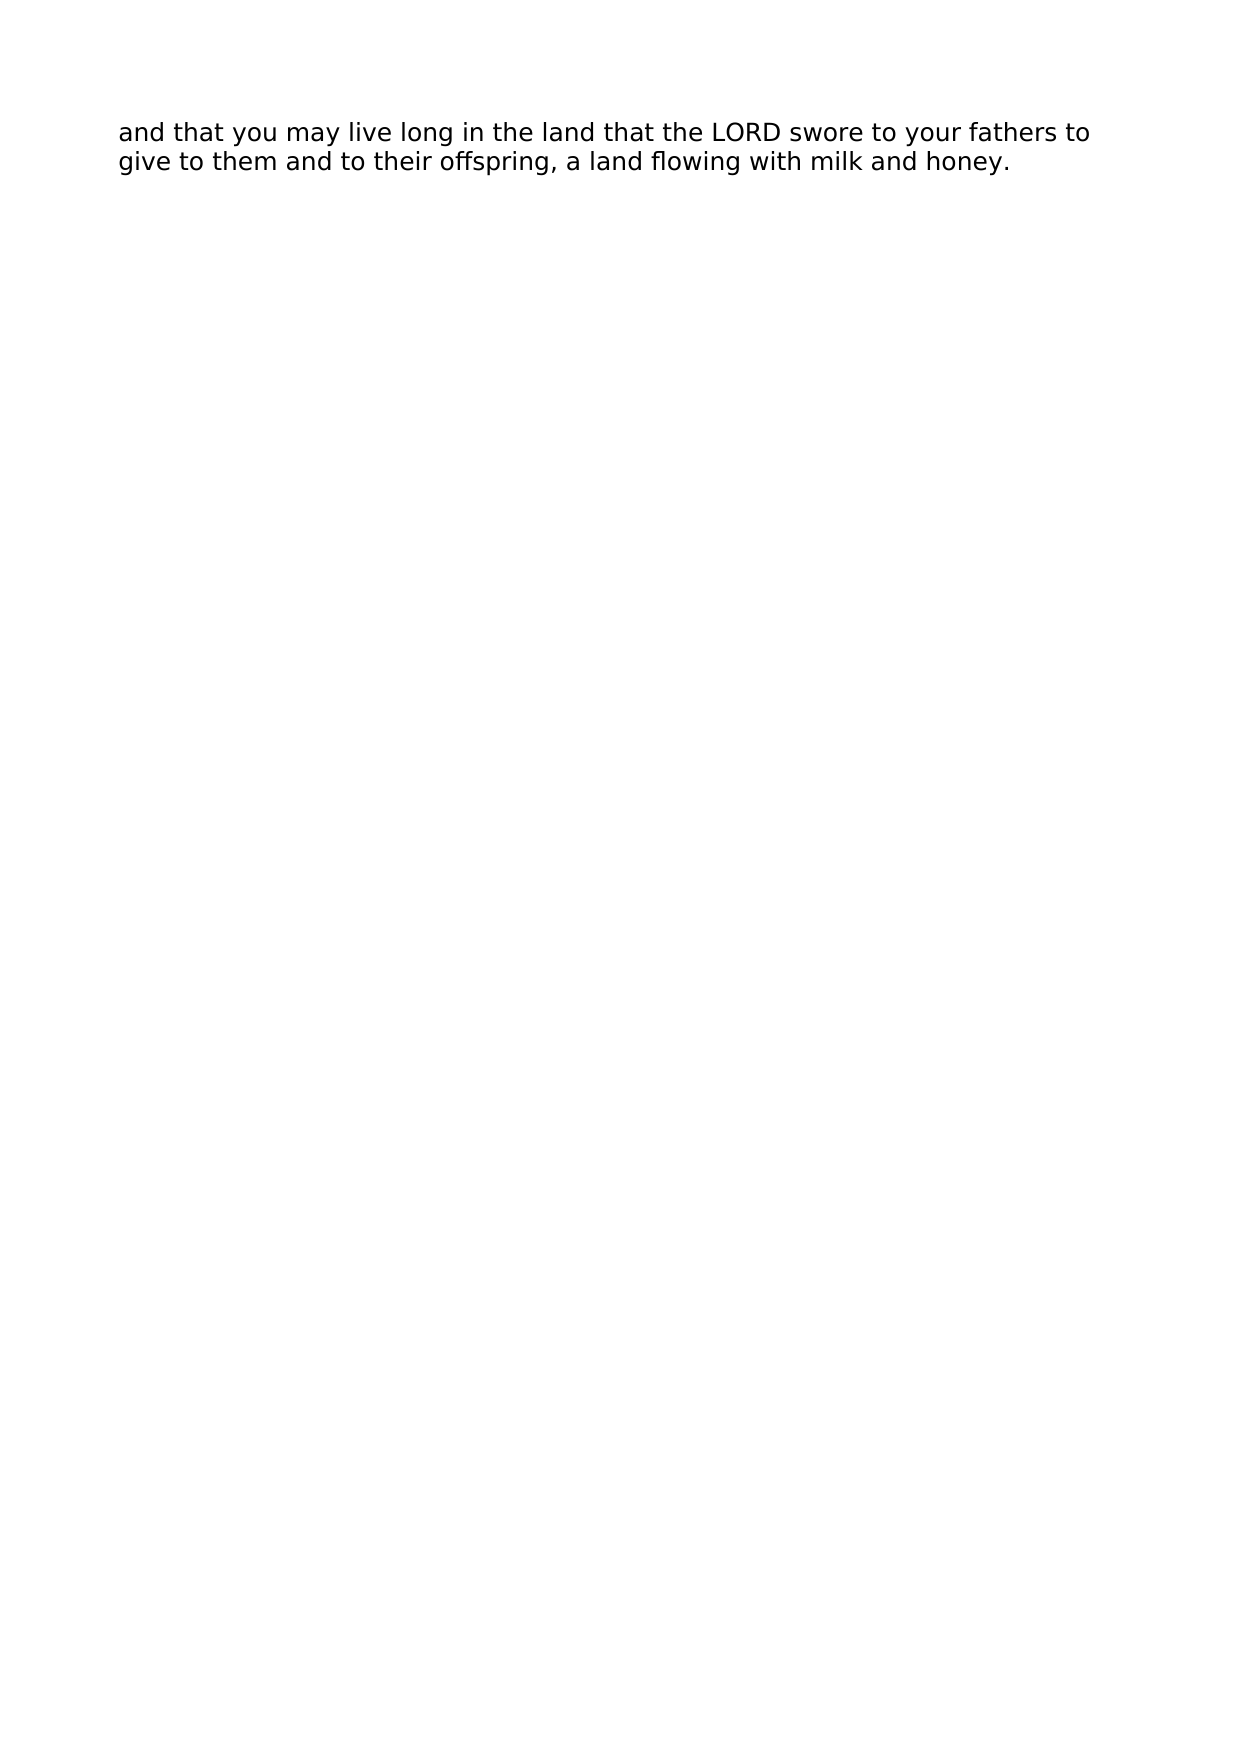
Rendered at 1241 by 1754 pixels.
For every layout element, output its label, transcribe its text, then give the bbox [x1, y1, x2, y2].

text and that you may live long in the land that the LORD swore to your fathers to give to them and to their offspring, a land flowing with milk and honey. [118, 118, 1122, 176]
